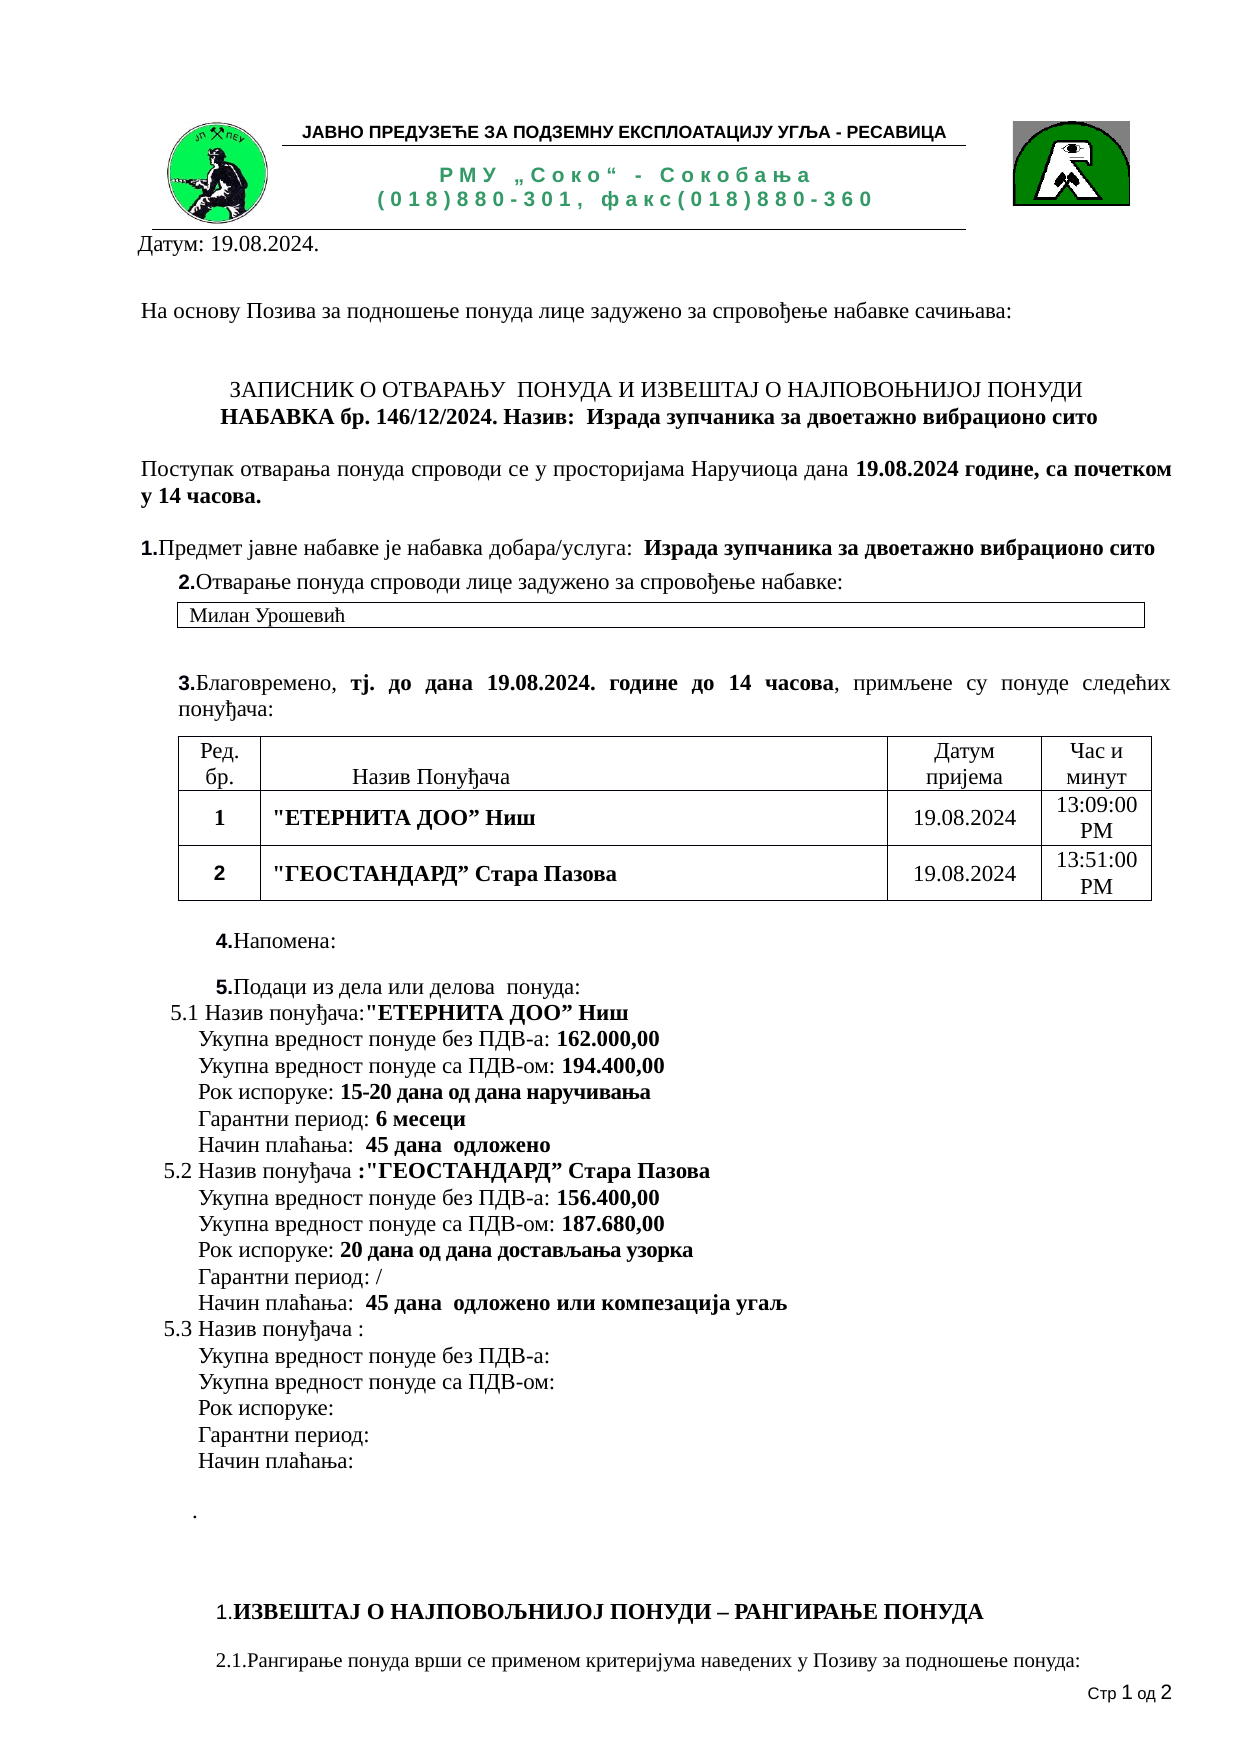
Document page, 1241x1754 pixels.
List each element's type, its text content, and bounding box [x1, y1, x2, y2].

text Рок испоруке: 20 дана од дана достављања узорка [141, 1236, 1172, 1263]
text 5.3 Назив понуђача : [141, 1315, 1172, 1342]
list Предмет јавне набавке је набавка добара/услуга: Израда зупчаника за двоетажно вибрационо сито [141, 534, 1172, 561]
table_cell 2 [179, 846, 260, 900]
table_cell 19.08.2024 [888, 846, 1041, 900]
list Благовремено, тј. до дана 19.08.2024. године до 14 часова, примљене су понуде следећих понуђача: [178, 669, 1172, 721]
table_cell 13:09:00 РM [1042, 791, 1151, 845]
list 2.1.Рангирање понуда врши се применом критеријума наведених у Позиву за подношење понуда: [216, 1648, 1172, 1672]
table_cell "ГЕОСТАНДАРД” Стара Пазова [261, 846, 887, 900]
text НАБАВКА бр. 146/12/2024. Назив: Израда зупчаника за двоетажно вибрационо сито [141, 403, 1172, 429]
table_header ЈАВНО ПРЕДУЗЕЋЕ ЗА ПОДЗЕМНУ ЕКСПЛОАТАЦИЈУ УГЉА - РЕСАВИЦА [282, 122, 966, 144]
text Гарантни период: [141, 1421, 1172, 1447]
text 5.2 Назив понуђача :"ГЕОСТАНДАРД” Стара Пазова [141, 1157, 1172, 1184]
text 5.1 Назив понуђача:"ЕТЕРНИТА ДОО” Ниш [170, 999, 1172, 1026]
text Укупна вредност понуде са ПДВ-ом: 194.400,00 [141, 1052, 1172, 1078]
picture [1012, 121, 1130, 206]
list Отварање понуда спроводи лице задужено за спровођење набавке: [178, 568, 1172, 594]
text Гарантни период: 6 месеци [141, 1104, 1172, 1131]
text Рок испоруке: 15-20 дана од дана наручивања [141, 1078, 1172, 1104]
text Поступак отварања понуда спроводи се у просторијама Наручиоца дана 19.08.2024 године, са почетком у 14 часова. [141, 455, 1172, 508]
table_header Час и минут [1042, 737, 1151, 789]
text Укупна вредност понуде са ПДВ-ом: 187.680,00 [141, 1210, 1172, 1236]
table_cell 19.08.2024 [888, 791, 1041, 845]
text . [141, 1497, 1172, 1524]
text Укупна вредност понуде без ПДВ-а: [141, 1342, 1172, 1368]
text Начин плаћања: 45 дана одложено [141, 1131, 1172, 1157]
table_header Назив Понуђача [261, 737, 887, 789]
table_header [966, 122, 1177, 229]
table_header Датум пријема [888, 737, 1041, 789]
text Начин плаћања: 45 дана одложено или компезација угаљ [141, 1289, 1172, 1315]
table_cell "ЕТЕРНИТА ДОО” Ниш [261, 791, 887, 845]
text Укупна вредност понуде са ПДВ-ом: [141, 1368, 1172, 1394]
text ЗАПИСНИК О ОТВАРАЊУ ПОНУДА И ИЗВЕШТАЈ О НАЈПОВОЊНИЈОЈ ПОНУДИ [141, 376, 1172, 403]
text Гарантни период: / [141, 1263, 1172, 1289]
table_cell 1 [179, 791, 260, 845]
text Укупна вредност понуде без ПДВ-а: 162.000,00 [141, 1026, 1172, 1052]
table_header [152, 122, 282, 229]
text Укупна вредност понуде без ПДВ-а: 156.400,00 [141, 1184, 1172, 1210]
list ИЗВЕШТАЈ О НАЈПОВОЉНИЈОЈ ПОНУДИ – РАНГИРАЊЕ ПОНУДА [216, 1598, 1172, 1624]
table_header Милан Урошевић [178, 603, 1144, 627]
text Начин плаћања: [141, 1447, 1172, 1473]
text На основу Позива за подношење понуда лице задужено за спровођење набавке сачињава: [141, 297, 1172, 324]
picture [166, 121, 268, 224]
table_cell РМУ „Соко“ - Сокобања (018)880-301, факс(018)880-360 [282, 146, 966, 229]
list Подаци из дела или делова понуда: [216, 973, 1172, 999]
table_header Ред. бр. [179, 737, 260, 789]
list Напомена: [216, 927, 1172, 954]
text Датум: 19.08.2024. [103, 230, 1174, 257]
table_cell 13:51:00 РM [1042, 846, 1151, 900]
text Рок испоруке: [141, 1394, 1172, 1421]
